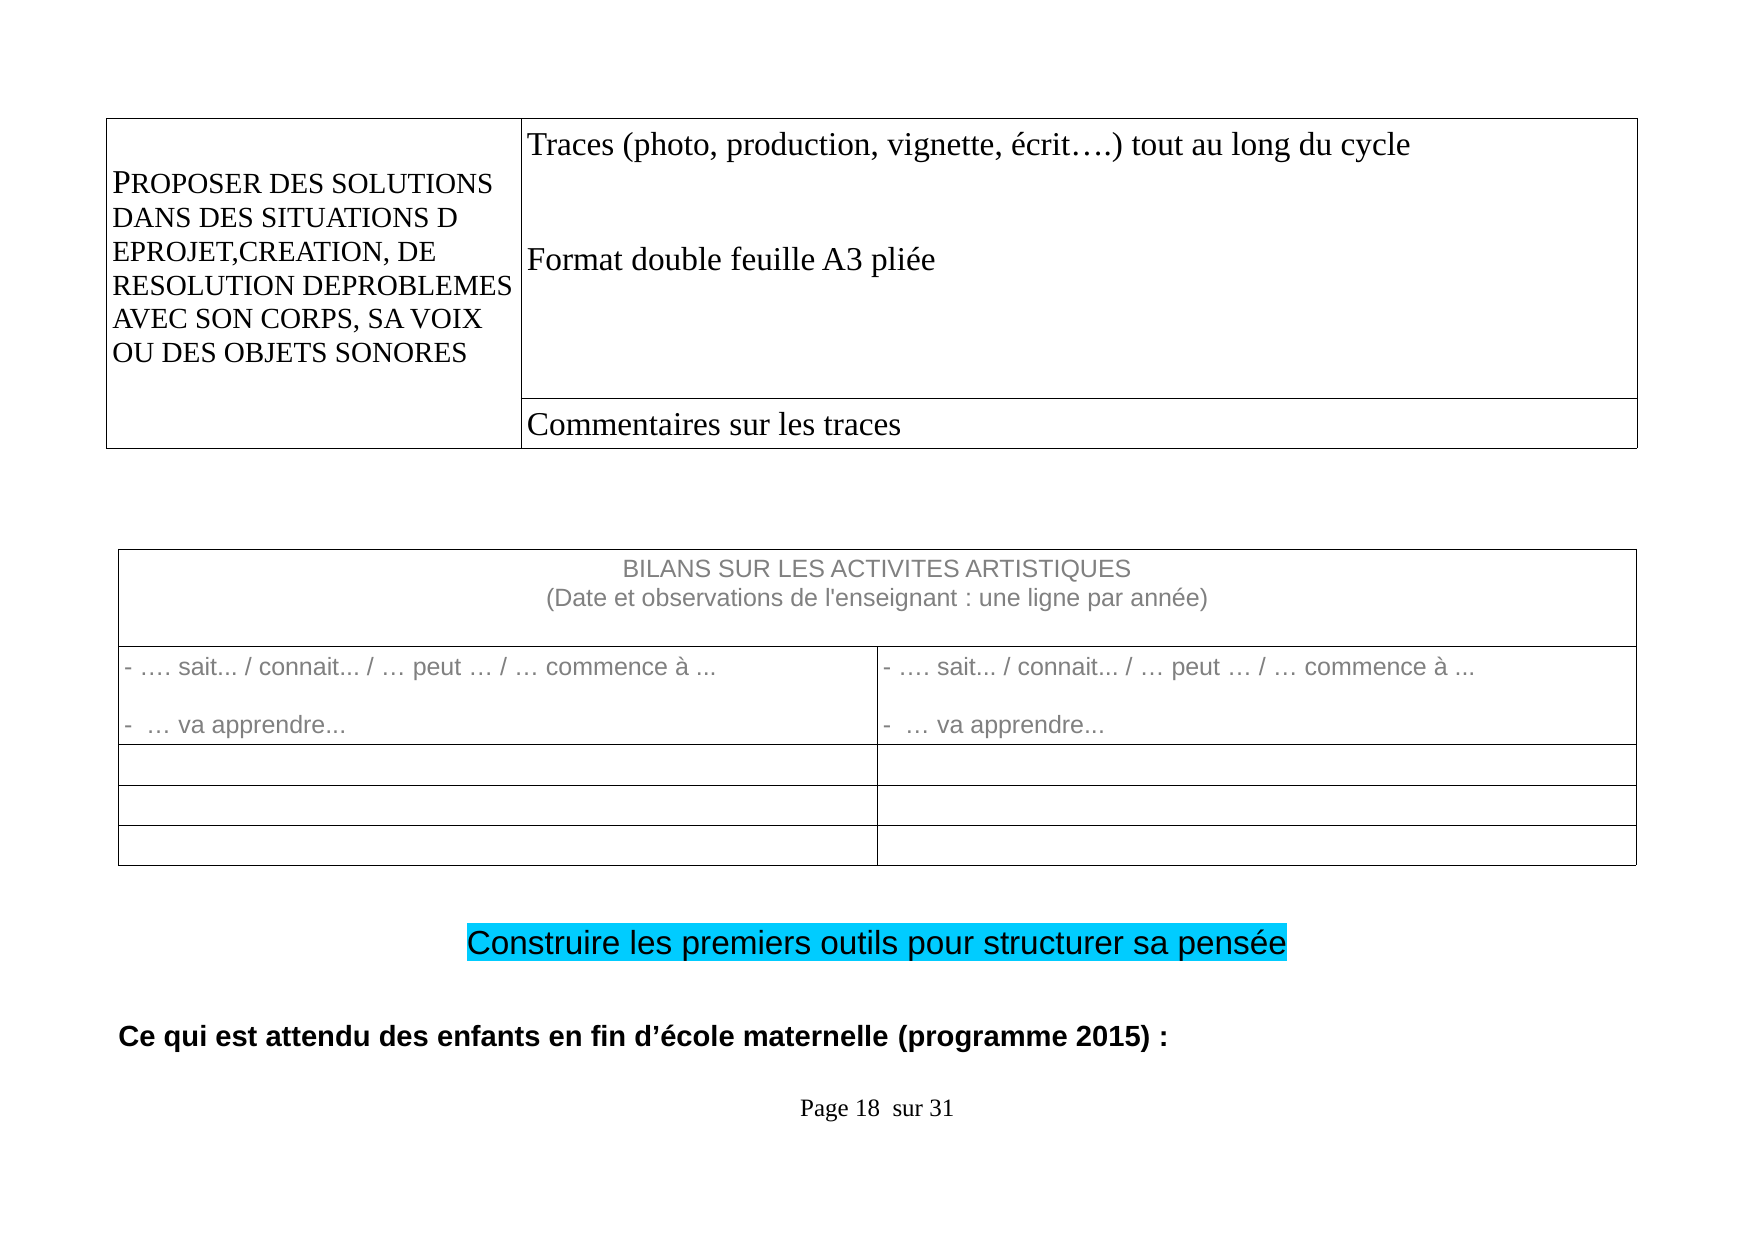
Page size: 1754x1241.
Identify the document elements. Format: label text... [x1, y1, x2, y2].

table_cell Commentaires sur les traces [522, 399, 1637, 448]
table_cell - …. sait... / connait... / … peut … / … commence à ... - … va apprendre... [878, 647, 1636, 744]
text Construire les premiers outils pour structurer sa pensée [118, 923, 1636, 961]
table_cell - …. sait... / connait... / … peut … / … commence à ... - … va apprendre... [119, 647, 877, 744]
table_cell [878, 786, 1636, 825]
table_cell [119, 826, 877, 865]
table_cell [119, 786, 877, 825]
text Ce qui est attendu des enfants en fin d’école maternelle (programme 2015) : [118, 1019, 1636, 1052]
table_cell [119, 745, 877, 784]
table_cell [878, 826, 1636, 865]
table_cell [878, 745, 1636, 784]
table_header BILANS SUR LES ACTIVITES ARTISTIQUES (Date et observations de l'enseignant : une ligne par année) [119, 550, 1636, 646]
table_header PROPOSER DES SOLUTIONS DANS DES SITUATIONS D EPROJET,CREATION, DE RESOLUTION DEPROBLEMES AVEC SON CORPS, SA VOIX OU DES OBJETS SONORES [107, 119, 521, 448]
table_header Traces (photo, production, vignette, écrit….) tout au long du cycle Format double feuille A3 pliée [522, 119, 1637, 398]
